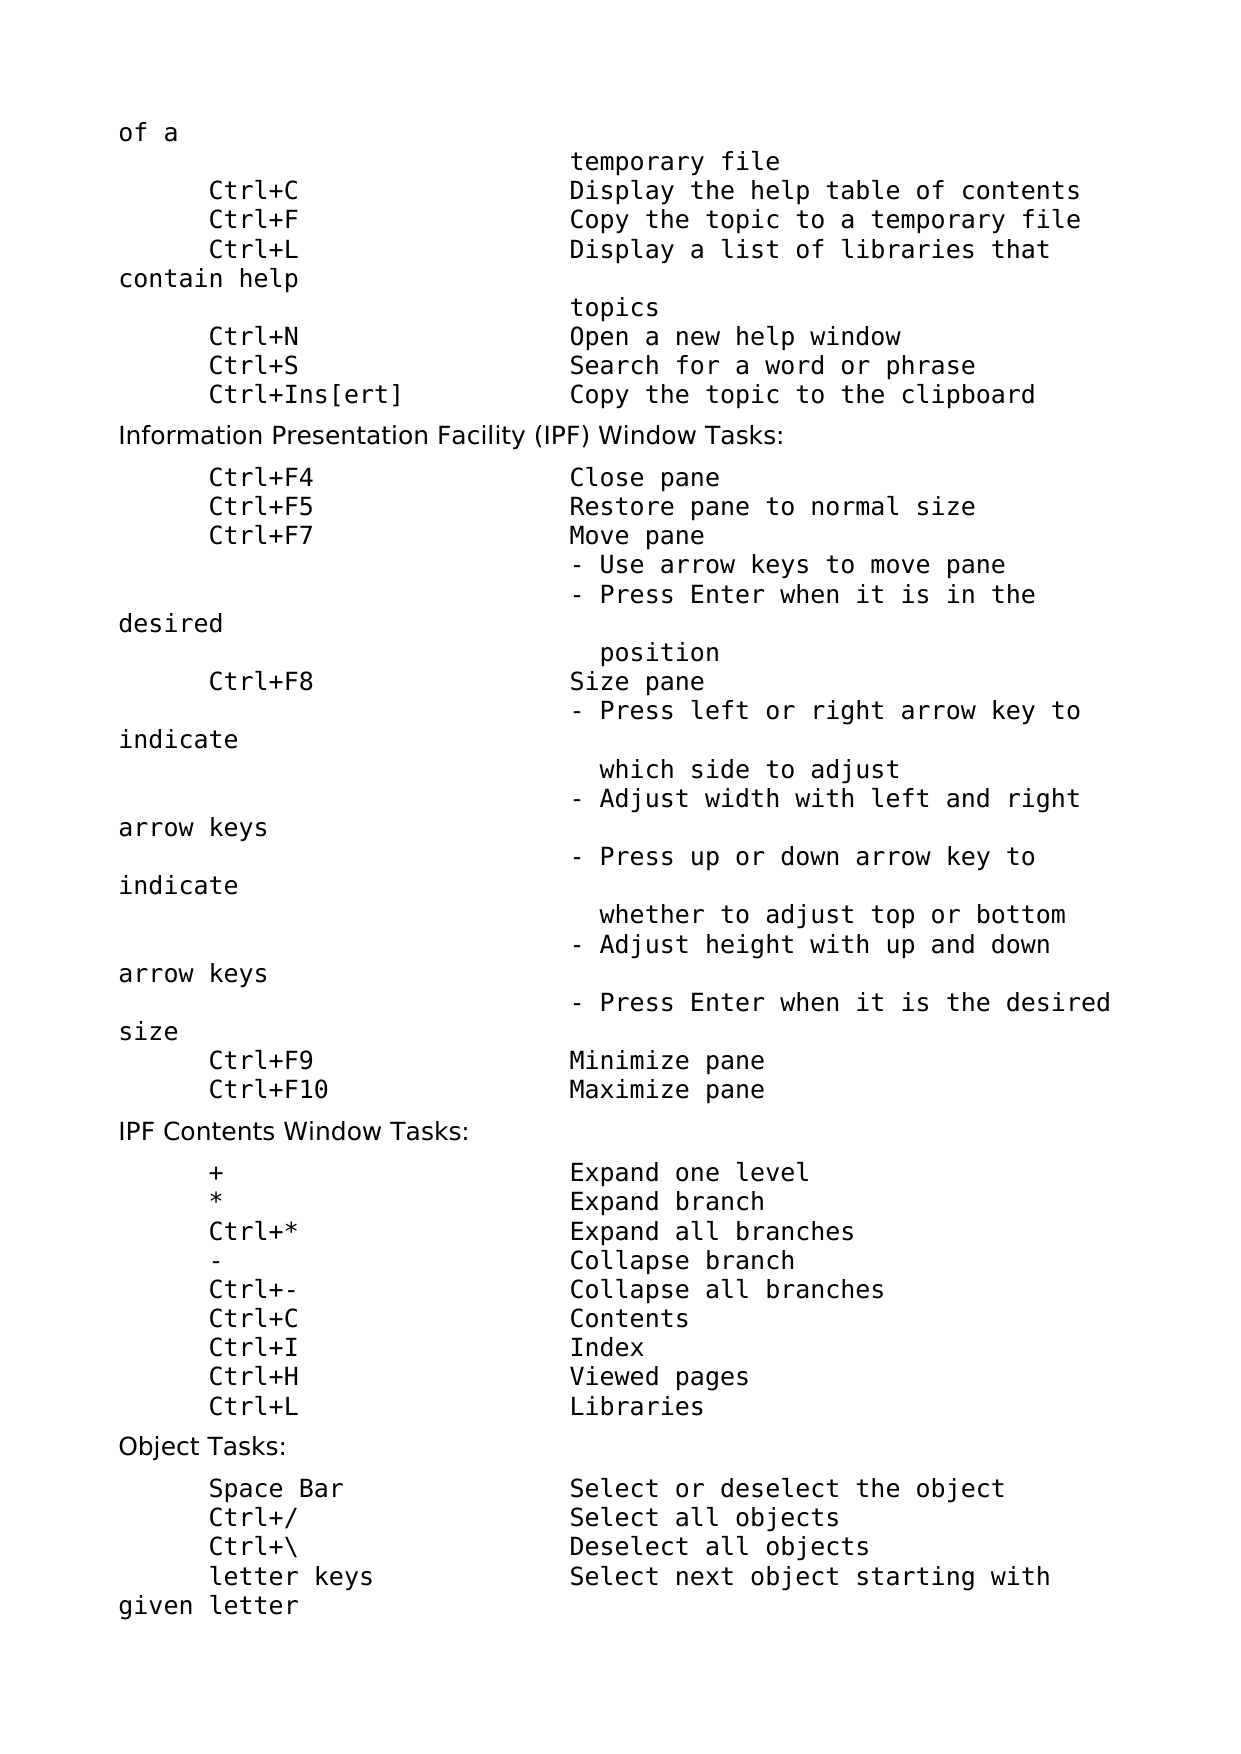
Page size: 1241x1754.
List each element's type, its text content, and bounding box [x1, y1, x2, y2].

text + Expand one level * Expand branch Ctrl+* Expand all branches - Collapse branch Ctrl+- Collapse all branches Ctrl+C Contents Ctrl+I Index Ctrl+H Viewed pages Ctrl+L Libraries [118, 1158, 1122, 1421]
text IPF Contents Window Tasks: [118, 1117, 1122, 1146]
text Space Bar Select or deselect the object Ctrl+/ Select all objects Ctrl+\ Deselect all objects letter keys Select next object starting with given letter [118, 1474, 1122, 1620]
text Information Presentation Facility (IPF) Window Tasks: [118, 422, 1122, 451]
text Object Tasks: [118, 1433, 1122, 1462]
text of a temporary file Ctrl+C Display the help table of contents Ctrl+F Copy the topic to a temporary file Ctrl+L Display a list of libraries that contain help topics Ctrl+N Open a new help window Ctrl+S Search for a word or phrase Ctrl+Ins[ert] Copy the topic to the clipboard [118, 118, 1122, 410]
text Ctrl+F4 Close pane Ctrl+F5 Restore pane to normal size Ctrl+F7 Move pane - Use arrow keys to move pane - Press Enter when it is in the desired position Ctrl+F8 Size pane - Press left or right arrow key to indicate which side to adjust - Adjust width with left and right arrow keys - Press up or down arrow key to indicate whether to adjust top or bottom - Adjust height with up and down arrow keys - Press Enter when it is the desired size Ctrl+F9 Minimize pane Ctrl+F10 Maximize pane [118, 463, 1122, 1105]
